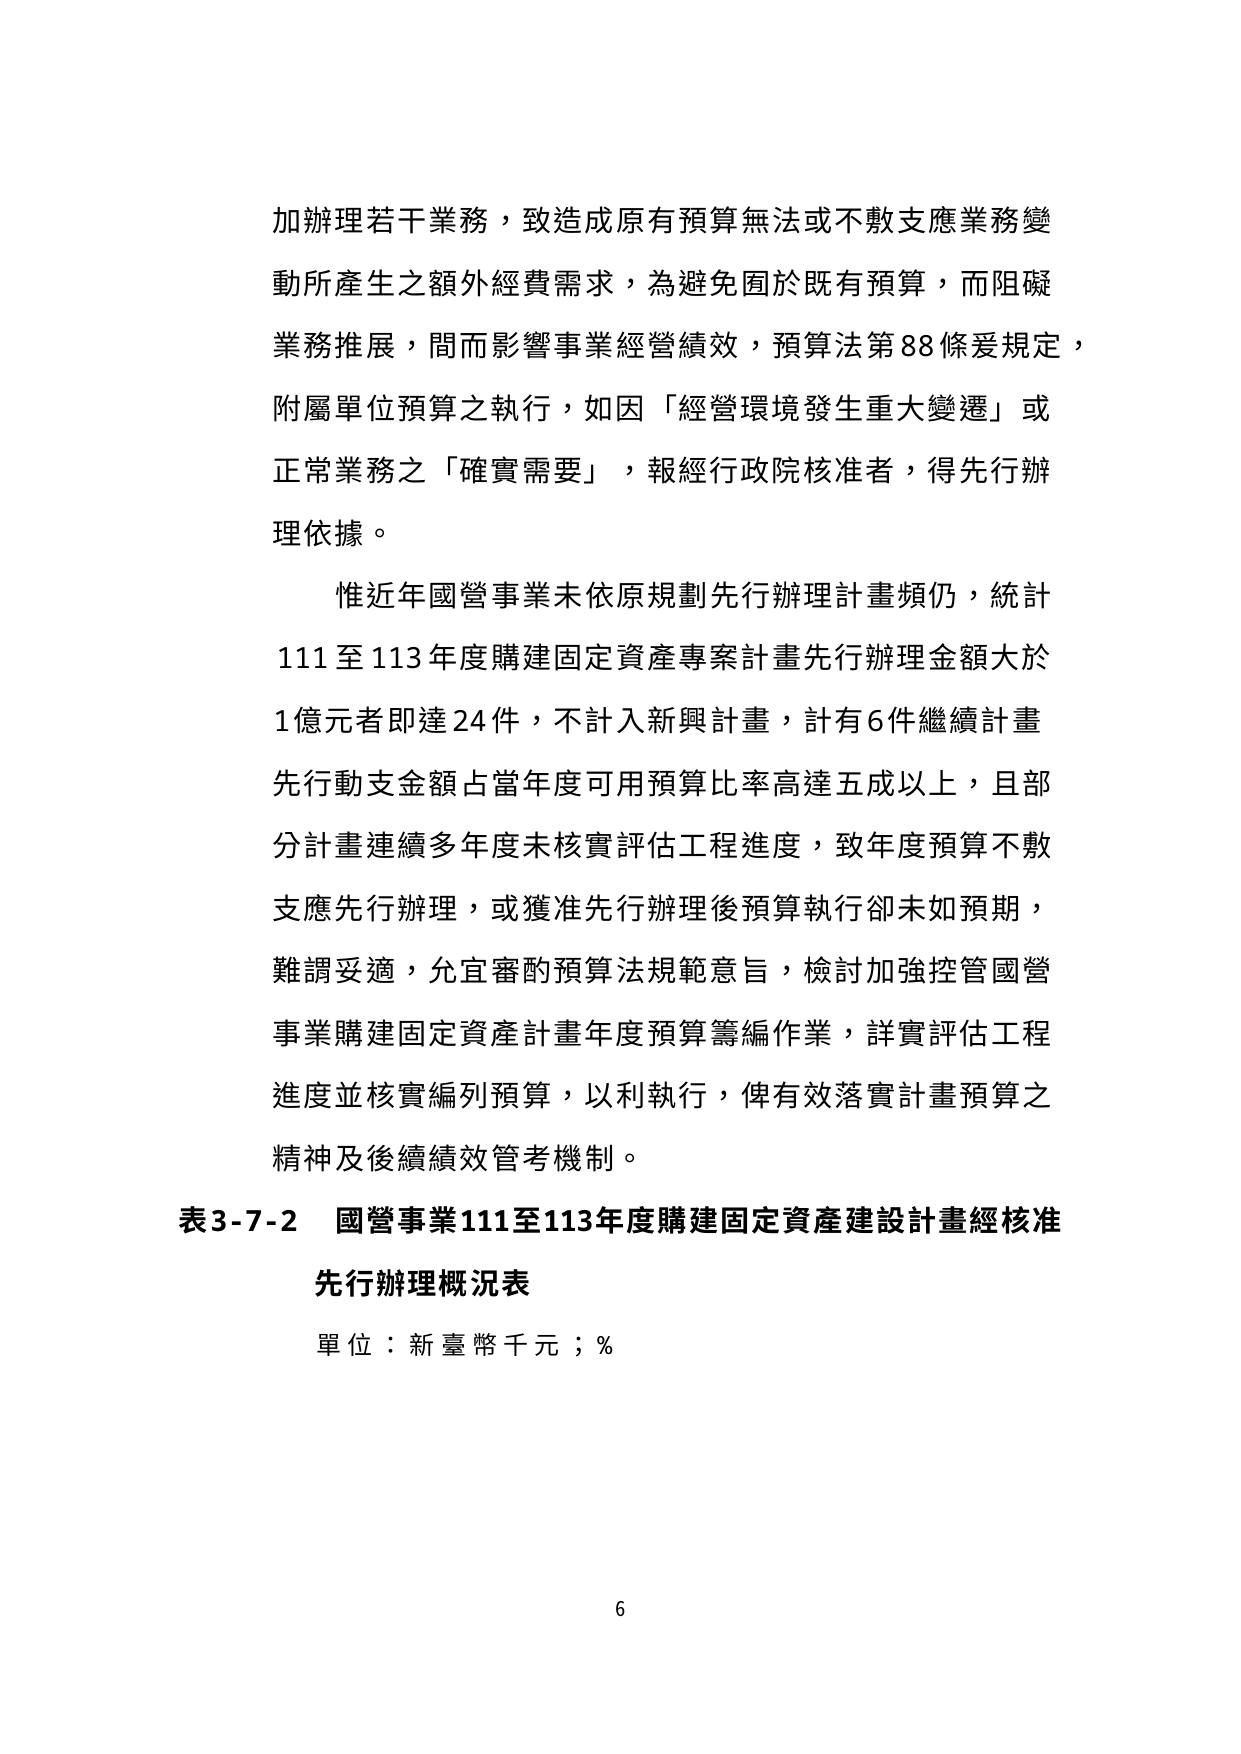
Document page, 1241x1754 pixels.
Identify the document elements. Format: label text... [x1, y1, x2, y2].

text 表3-7-2 國營事業111至113年度購建固定資產建設計畫經核准先行辦理概況表 單位：新臺幣千元；% [177, 1177, 1063, 1365]
text 惟近年國營事業未依原規劃先行辦理計畫頻仍，統計111至113年度購建固定資產專案計畫先行辦理金額大於1億元者即達24件，不計入新興計畫，計有6件繼續計畫先行動支金額占當年度可用預算比率高達五成以上，且部分計畫連續多年度未核實評估工程進度，致年度預算不敷支應先行辦理，或獲准先行辦理後預算執行卻未如預期，難謂妥適，允宜審酌預算法規範意旨，檢討加強控管國營事業購建固定資產計畫年度預算籌編作業，詳實評估工程進度並核實編列預算，以利執行，俾有效落實計畫預算之精神及後續績效管考機制。 [266, 552, 1063, 1177]
text 鑒於附屬單位預算自籌編至執行完畢，約需2年，該期間內，常因國內外市場狀況或經營環境之變遷，必須增加辦理若干業務，致造成原有預算無法或不敷支應業務變動所產生之額外經費需求，為避免囿於既有預算，而阻礙業務推展，間而影響事業經營績效，預算法第88條爰規定，附屬單位預算之執行，如因「經營環境發生重大變遷」或正常業務之「確實需要」，報經行政院核准者，得先行辦理依據。 [266, 177, 1063, 552]
